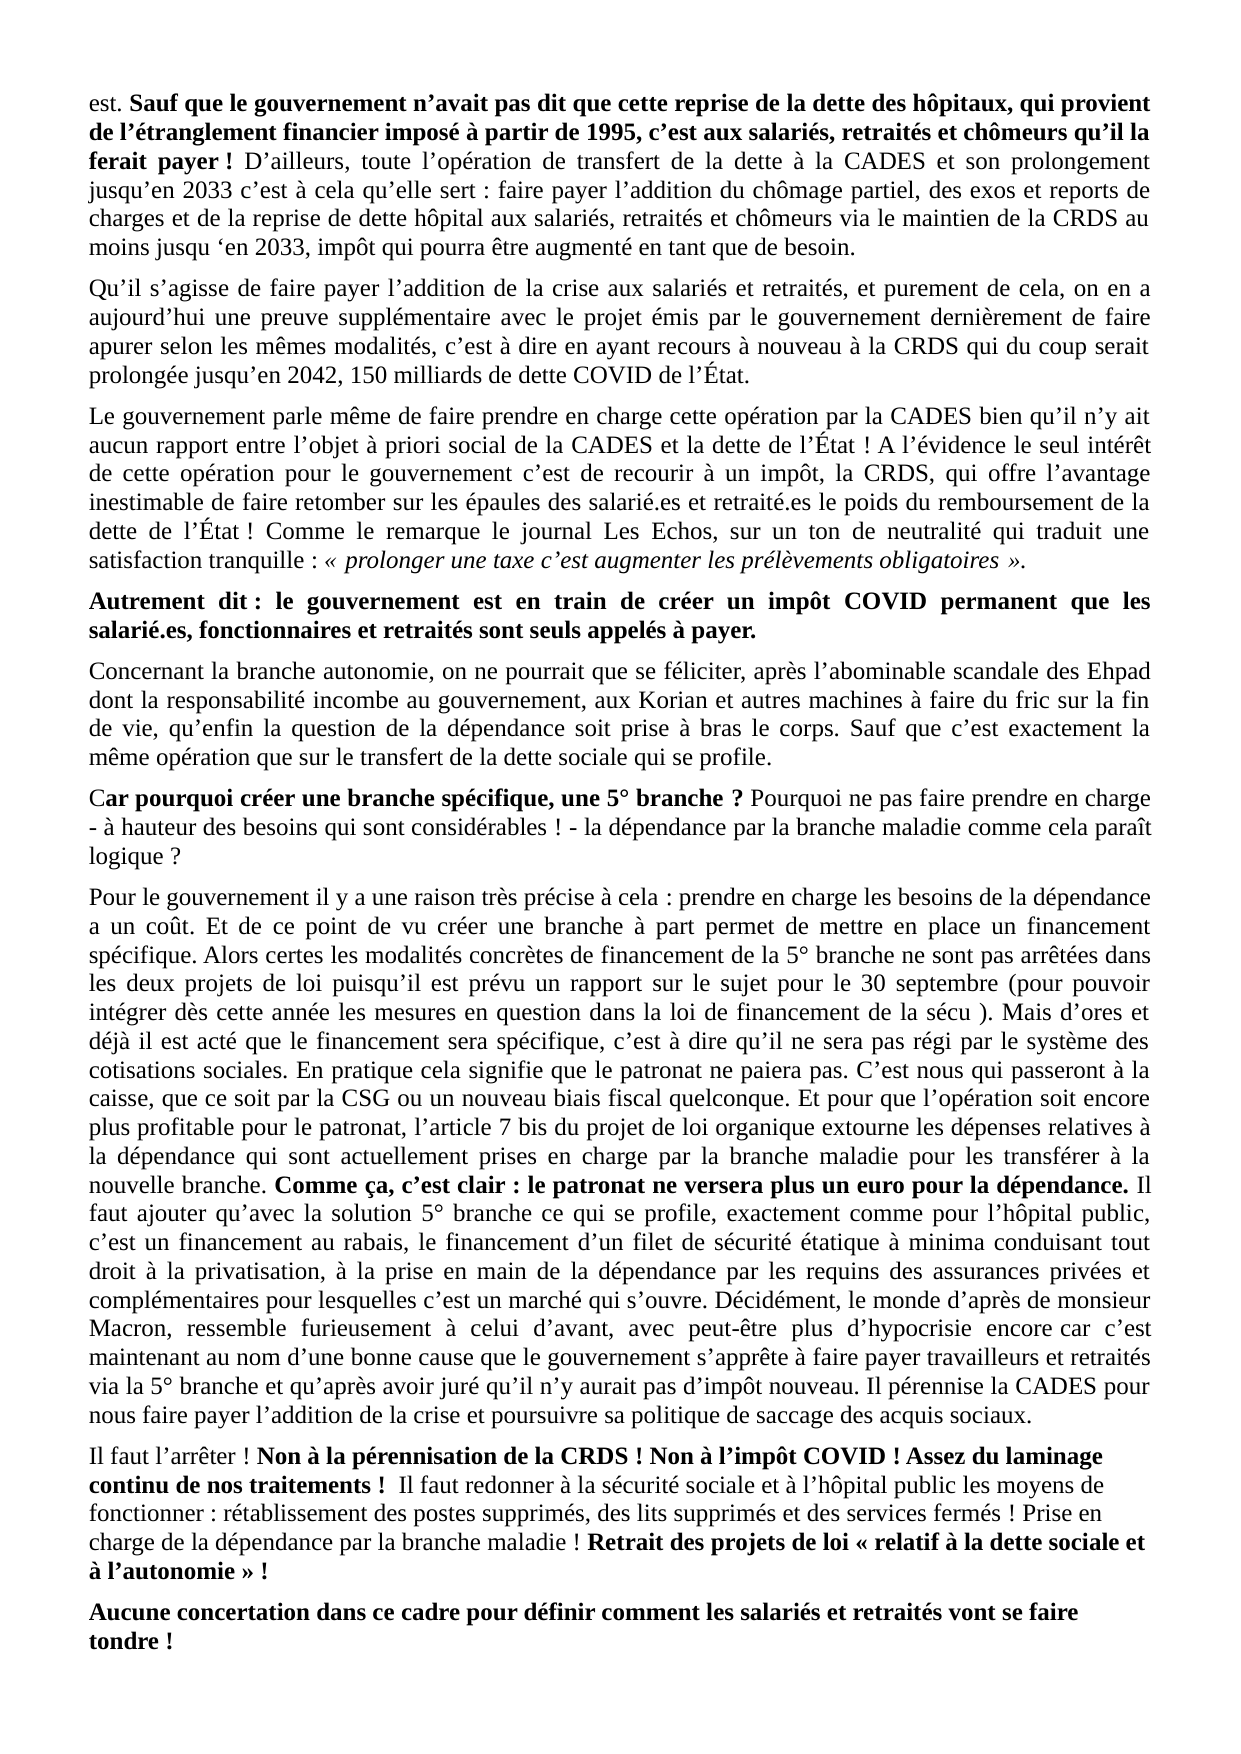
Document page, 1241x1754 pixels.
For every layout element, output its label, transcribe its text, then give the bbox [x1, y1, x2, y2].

text Qu’il s’agisse de faire payer l’addition de la crise aux salariés et retraités, et purement de cela, on en a aujourd’hui une preuve supplémentaire avec le projet émis par le gouvernement dernièrement de faire apurer selon les mêmes modalités, c’est à dire en ayant recours à nouveau à la CRDS qui du coup serait prolongée jusqu’en 2042, 150 milliards de dette COVID de l’État. [88, 273, 1152, 388]
text Autrement dit : le gouvernement est en train de créer un impôt COVID permanent que les salarié.es, fonctionnaires et retraités sont seuls appelés à payer. [88, 586, 1152, 643]
text Concernant la branche autonomie, on ne pourrait que se féliciter, après l’abominable scandale des Ehpad dont la responsabilité incombe au gouvernement, aux Korian et autres machines à faire du fric sur la fin de vie, qu’enfin la question de la dépendance soit prise à bras le corps. Sauf que c’est exactement la même opération que sur le transfert de la dette sociale qui se profile. [88, 656, 1152, 771]
text Car pourquoi créer une branche spécifique, une 5° branche ? Pourquoi ne pas faire prendre en charge - à hauteur des besoins qui sont considérables ! - la dépendance par la branche maladie comme cela paraît logique ? [88, 783, 1152, 870]
text Le gouvernement parle même de faire prendre en charge cette opération par la CADES bien qu’il n’y ait aucun rapport entre l’objet à priori social de la CADES et la dette de l’État ! A l’évidence le seul intérêt de cette opération pour le gouvernement c’est de recourir à un impôt, la CRDS, qui offre l’avantage inestimable de faire retomber sur les épaules des salarié.es et retraité.es le poids du remboursement de la dette de l’État ! Comme le remarque le journal Les Echos, sur un ton de neutralité qui traduit une satisfaction tranquille : « prolonger une taxe c’est augmenter les prélèvements obligatoires ». [88, 401, 1152, 573]
text est. Sauf que le gouvernement n’avait pas dit que cette reprise de la dette des hôpitaux, qui provient de l’étranglement financier imposé à partir de 1995, c’est aux salariés, retraités et chômeurs qu’il la ferait payer ! D’ailleurs, toute l’opération de transfert de la dette à la CADES et son prolongement jusqu’en 2033 c’est à cela qu’elle sert : faire payer l’addition du chômage partiel, des exos et reports de charges et de la reprise de dette hôpital aux salariés, retraités et chômeurs via le maintien de la CRDS au moins jusqu ‘en 2033, impôt qui pourra être augmenté en tant que de besoin. [88, 88, 1152, 261]
text Aucune concertation dans ce cadre pour définir comment les salariés et retraités vont se faire tondre ! [88, 1597, 1152, 1655]
text Il faut l’arrêter ! Non à la pérennisation de la CRDS ! Non à l’impôt COVID ! Assez du laminage continu de nos traitements ! Il faut redonner à la sécurité sociale et à l’hôpital public les moyens de fonctionner : rétablissement des postes supprimés, des lits supprimés et des services fermés ! Prise en charge de la dépendance par la branche maladie ! Retrait des projets de loi « relatif à la dette sociale et à l’autonomie » ! [88, 1441, 1152, 1585]
text Pour le gouvernement il y a une raison très précise à cela : prendre en charge les besoins de la dépendance a un coût. Et de ce point de vu créer une branche à part permet de mettre en place un financement spécifique. Alors certes les modalités concrètes de financement de la 5° branche ne sont pas arrêtées dans les deux projets de loi puisqu’il est prévu un rapport sur le sujet pour le 30 septembre (pour pouvoir intégrer dès cette année les mesures en question dans la loi de financement de la sécu ). Mais d’ores et déjà il est acté que le financement sera spécifique, c’est à dire qu’il ne sera pas régi par le système des cotisations sociales. En pratique cela signifie que le patronat ne paiera pas. C’est nous qui passeront à la caisse, que ce soit par la CSG ou un nouveau biais fiscal quelconque. Et pour que l’opération soit encore plus profitable pour le patronat, l’article 7 bis du projet de loi organique extourne les dépenses relatives à la dépendance qui sont actuellement prises en charge par la branche maladie pour les transférer à la nouvelle branche. Comme ça, c’est clair : le patronat ne versera plus un euro pour la dépendance. Il faut ajouter qu’avec la solution 5° branche ce qui se profile, exactement comme pour l’hôpital public, c’est un financement au rabais, le financement d’un filet de sécurité étatique à minima conduisant tout droit à la privatisation, à la prise en main de la dépendance par les requins des assurances privées et complémentaires pour lesquelles c’est un marché qui s’ouvre. Décidément, le monde d’après de monsieur Macron, ressemble furieusement à celui d’avant, avec peut-être plus d’hypocrisie encore car c’est maintenant au nom d’une bonne cause que le gouvernement s’apprête à faire payer travailleurs et retraités via la 5° branche et qu’après avoir juré qu’il n’y aurait pas d’impôt nouveau. Il pérennise la CADES pour nous faire payer l’addition de la crise et poursuivre sa politique de saccage des acquis sociaux. [88, 882, 1152, 1428]
